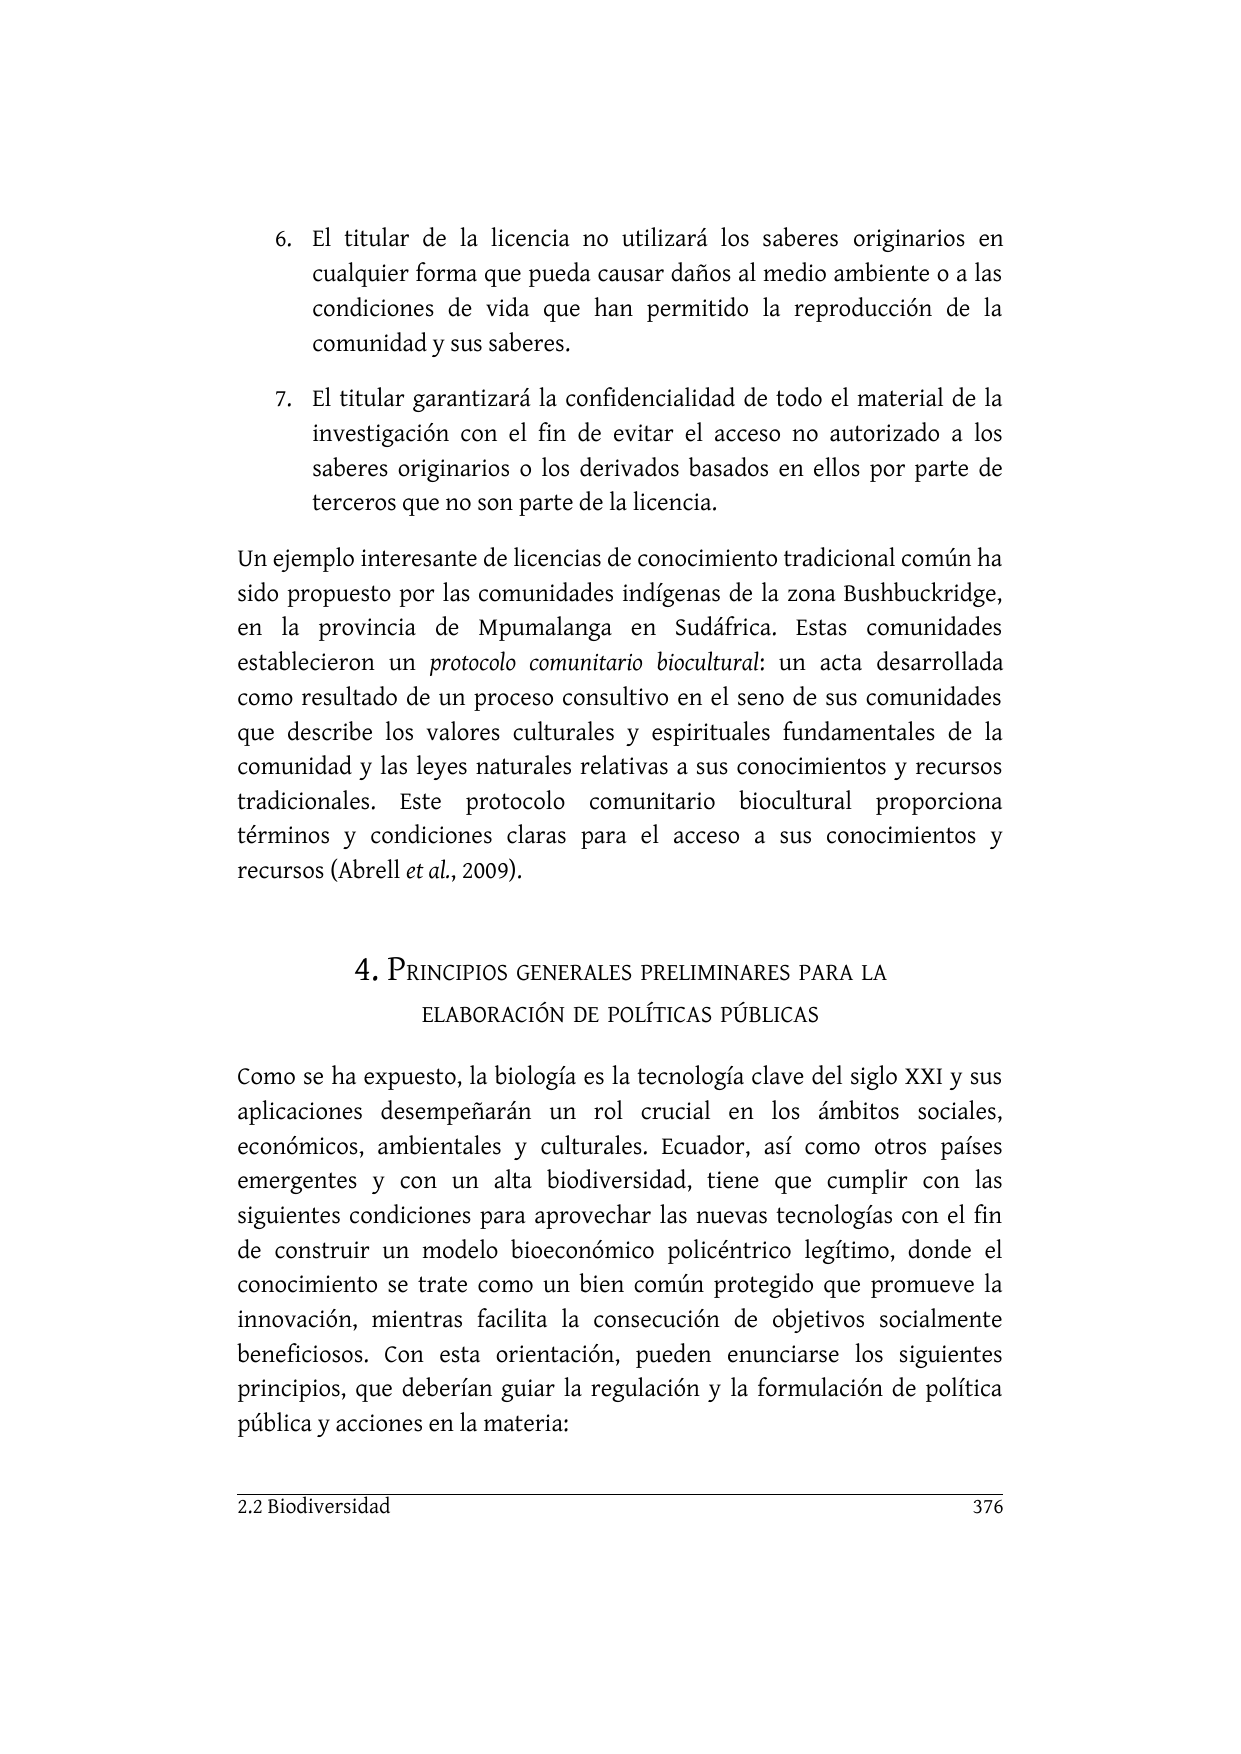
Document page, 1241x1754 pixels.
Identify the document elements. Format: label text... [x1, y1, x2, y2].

list El titular garantizará la confidencialidad de todo el material de la investigación con el fin de evitar el acceso no autorizado a los saberes originarios o los derivados basados en ellos por parte de terceros que no son parte de la licencia. [274, 385, 1003, 518]
text Un ejemplo interesante de licencias de conocimiento tradicional común ha sido propuesto por las comunidades indígenas de la zona Bushbuckridge, en la provincia de Mpumalanga en Sudáfrica. Estas comunidades establecieron un protocolo comunitario biocultural: un acta desarrollada como resultado de un proceso consultivo en el seno de sus comunidades que describe los valores culturales y espirituales fundamentales de la comunidad y las leyes naturales relativas a sus conocimientos y recursos tradicionales. Este protocolo comunitario biocultural proporciona términos y condiciones claras para el acceso a sus conocimientos y recursos (Abrell et al., 2009). [237, 544, 1003, 886]
text Como se ha expuesto, la biología es la tecnología clave del siglo XXI y sus aplicaciones desempeñarán un rol crucial en los ámbitos sociales, económicos, ambientales y culturales. Ecuador, así como otros países emergentes y con un alta biodiversidad, tiene que cumplir con las siguientes condiciones para aprovechar las nuevas tecnologías con el fin de construir un modelo bioeconómico policéntrico legítimo, donde el conocimiento se trate como un bien común protegido que promueve la innovación, mientras facilita la consecución de objetivos socialmente beneficiosos. Con esta orientación, pueden enunciarse los siguientes principios, que deberían guiar la regulación y la formulación de política pública y acciones en la materia: [237, 1063, 1003, 1439]
subtitle Principios generales preliminares para la elaboración de políticas públicas [282, 948, 958, 1033]
list El titular de la licencia no utilizará los saberes originarios en cualquier forma que pueda causar daños al medio ambiente o a las condiciones de vida que han permitido la reproducción de la comunidad y sus saberes. [274, 225, 1003, 358]
